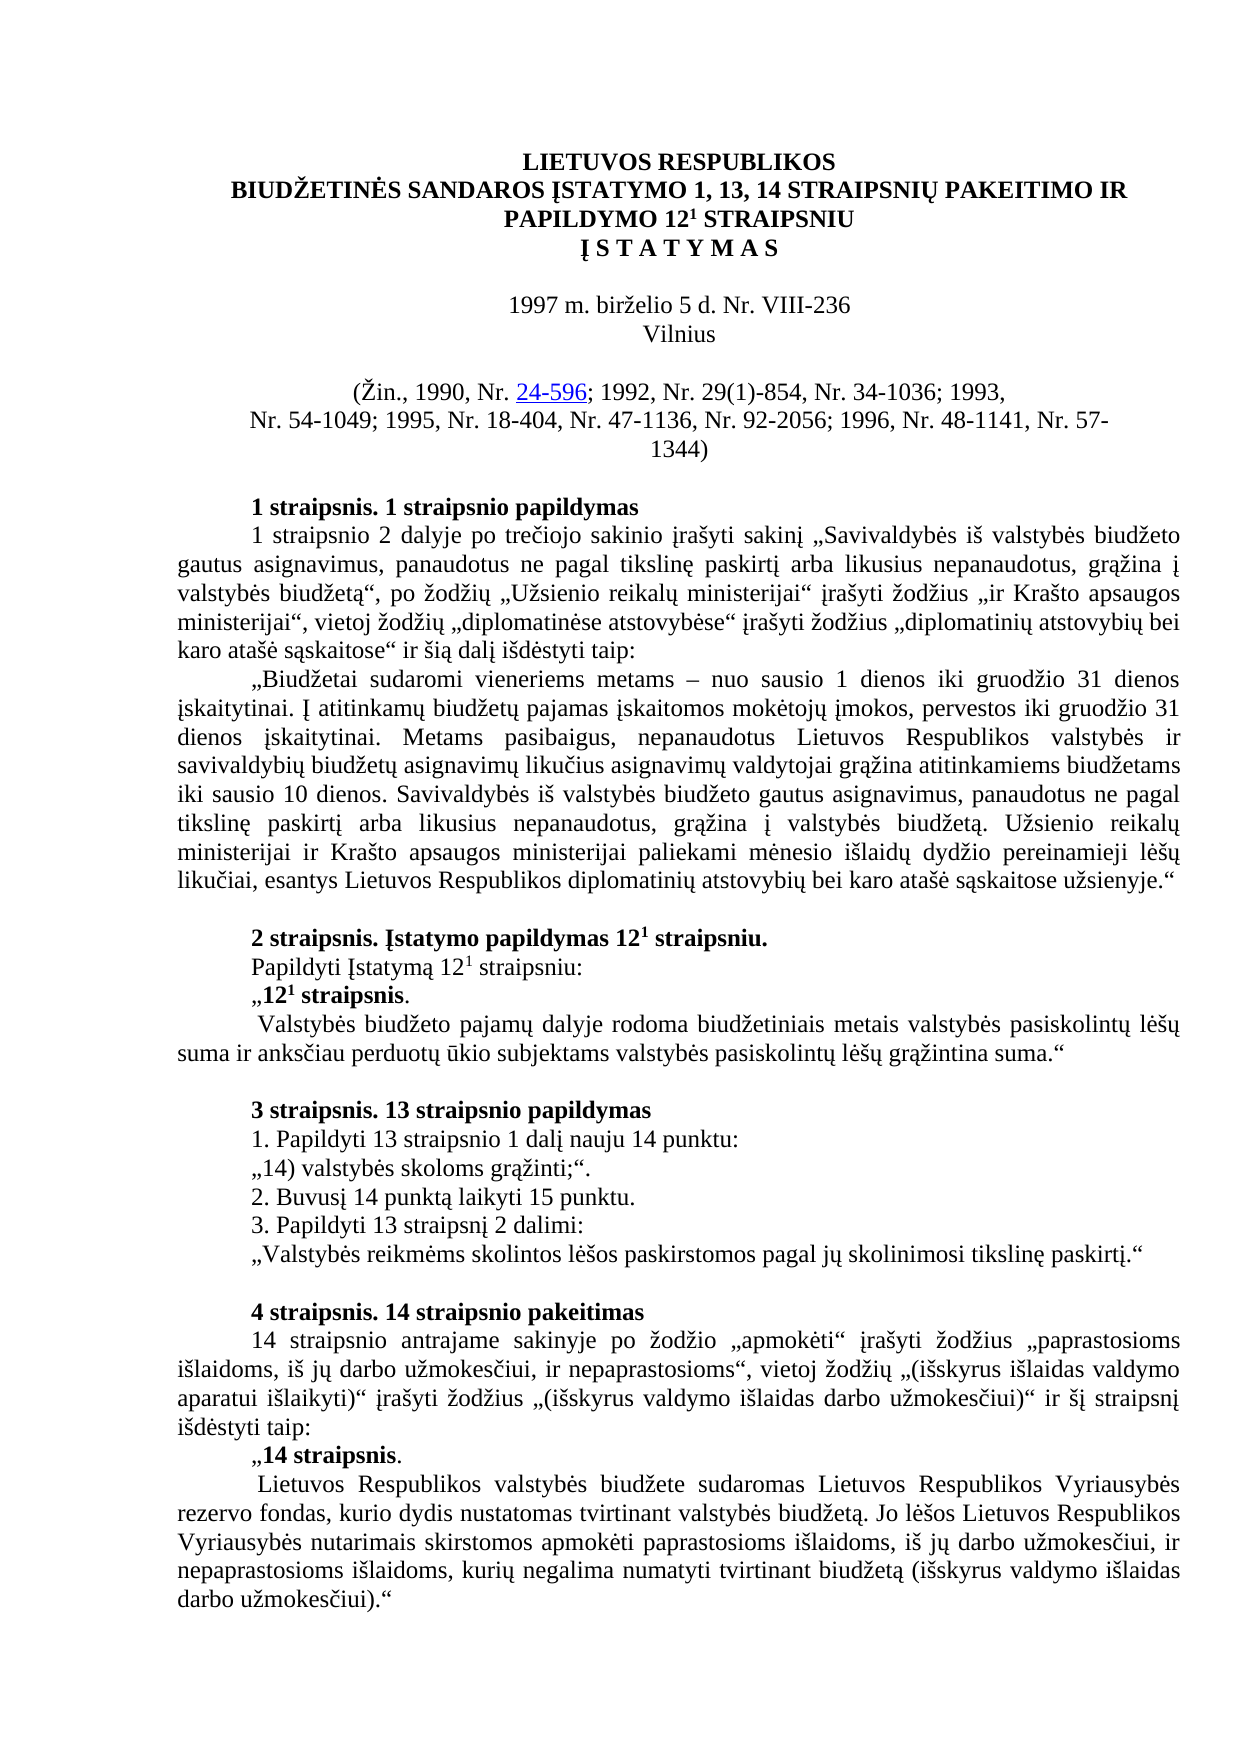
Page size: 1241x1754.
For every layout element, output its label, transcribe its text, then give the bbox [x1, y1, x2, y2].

text 1997 m. birželio 5 d. Nr. VIII-236 [177, 291, 1181, 319]
text 14 straipsnio antrajame sakinyje po žodžio „apmokėti“ įrašyti žodžius „paprastosioms išlaidoms, iš jų darbo užmokesčiui, ir nepaprastosioms“, vietoj žodžių „(išskyrus išlaidas valdymo aparatui išlaikyti)“ įrašyti žodžius „(išskyrus valdymo išlaidas darbo užmokesčiui)“ ir šį straipsnį išdėstyti taip: [177, 1326, 1181, 1441]
text „14) valstybės skoloms grąžinti;“. [177, 1153, 1181, 1182]
text (Žin., 1990, Nr. 24-596; 1992, Nr. 29(1)-854, Nr. 34-1036; 1993, [177, 377, 1181, 406]
text 1. Papildyti 13 straipsnio 1 dalį nauju 14 punktu: [177, 1124, 1181, 1153]
text Lietuvos Respublikos valstybės biudžete sudaromas Lietuvos Respublikos Vyriausybės rezervo fondas, kurio dydis nustatomas tvirtinant valstybės biudžetą. Jo lėšos Lietuvos Respublikos Vyriausybės nutarimais skirstomos apmokėti paprastosioms išlaidoms, iš jų darbo užmokesčiui, ir nepaprastosioms išlaidoms, kurių negalima numatyti tvirtinant biudžetą (išskyrus valdymo išlaidas darbo užmokesčiui).“ [177, 1469, 1181, 1613]
text Nr. 54-1049; 1995, Nr. 18-404, Nr. 47-1136, Nr. 92-2056; 1996, Nr. 48-1141, Nr. 57- [177, 406, 1181, 434]
text „121 straipsnis. [177, 981, 1181, 1009]
text 1344) [177, 434, 1181, 463]
text Vilnius [177, 319, 1181, 348]
text Valstybės biudžeto pajamų dalyje rodoma biudžetiniais metais valstybės pasiskolintų lėšų suma ir anksčiau perduotų ūkio subjektams valstybės pasiskolintų lėšų grąžintina suma.“ [177, 1009, 1181, 1067]
text LIETUVOS RESPUBLIKOS [177, 147, 1181, 176]
text „14 straipsnis. [177, 1441, 1181, 1469]
text Papildyti Įstatymą 121 straipsniu: [177, 952, 1181, 981]
text BIUDŽETINĖS SANDAROS ĮSTATYMO 1, 13, 14 STRAIPSNIŲ PAKEITIMO IR PAPILDYMO 121 STRAIPSNIU [177, 176, 1181, 233]
text 4 straipsnis. 14 straipsnio pakeitimas [177, 1297, 1181, 1326]
text 3. Papildyti 13 straipsnį 2 dalimi: [177, 1211, 1181, 1239]
text 2. Buvusį 14 punktą laikyti 15 punktu. [177, 1182, 1181, 1211]
text 2 straipsnis. Įstatymo papildymas 121 straipsniu. [177, 923, 1181, 952]
text Į S T A T Y M A S [177, 233, 1181, 262]
text „Biudžetai sudaromi vieneriems metams – nuo sausio 1 dienos iki gruodžio 31 dienos įskaitytinai. Į atitinkamų biudžetų pajamas įskaitomos mokėtojų įmokos, pervestos iki gruodžio 31 dienos įskaitytinai. Metams pasibaigus, nepanaudotus Lietuvos Respublikos valstybės ir savivaldybių biudžetų asignavimų likučius asignavimų valdytojai grąžina atitinkamiems biudžetams iki sausio 10 dienos. Savivaldybės iš valstybės biudžeto gautus asignavimus, panaudotus ne pagal tikslinę paskirtį arba likusius nepanaudotus, grąžina į valstybės biudžetą. Užsienio reikalų ministerijai ir Krašto apsaugos ministerijai paliekami mėnesio išlaidų dydžio pereinamieji lėšų likučiai, esantys Lietuvos Respublikos diplomatinių atstovybių bei karo atašė sąskaitose užsienyje.“ [177, 664, 1181, 894]
text 1 straipsnio 2 dalyje po trečiojo sakinio įrašyti sakinį „Savivaldybės iš valstybės biudžeto gautus asignavimus, panaudotus ne pagal tikslinę paskirtį arba likusius nepanaudotus, grąžina į valstybės biudžetą“, po žodžių „Užsienio reikalų ministerijai“ įrašyti žodžius „ir Krašto apsaugos ministerijai“, vietoj žodžių „diplomatinėse atstovybėse“ įrašyti žodžius „diplomatinių atstovybių bei karo atašė sąskaitose“ ir šią dalį išdėstyti taip: [177, 521, 1181, 664]
text 3 straipsnis. 13 straipsnio papildymas [177, 1096, 1181, 1124]
text „Valstybės reikmėms skolintos lėšos paskirstomos pagal jų skolinimosi tikslinę paskirtį.“ [177, 1239, 1181, 1268]
text 1 straipsnis. 1 straipsnio papildymas [177, 492, 1181, 521]
